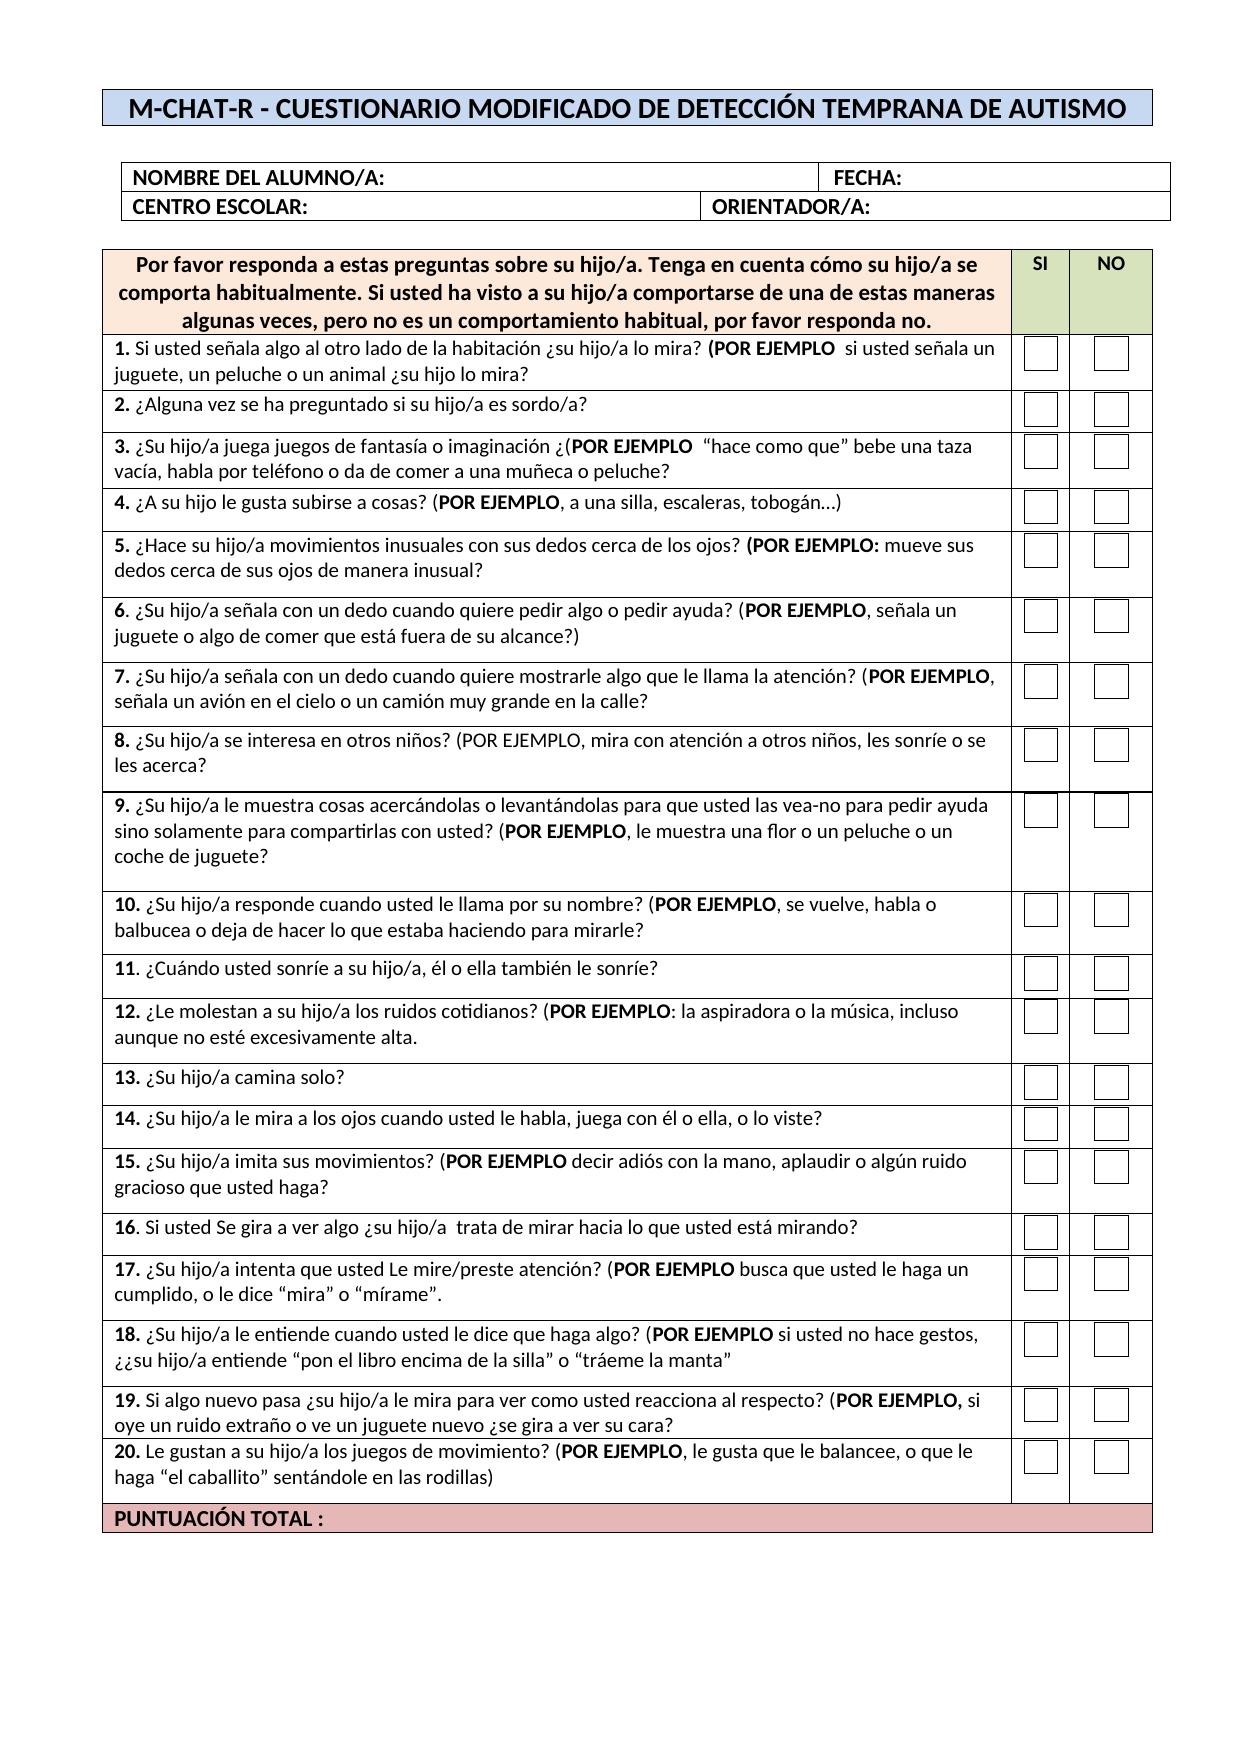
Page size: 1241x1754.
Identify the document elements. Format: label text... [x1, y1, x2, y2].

table_cell 18. ¿Su hijo/a le entiende cuando usted le dice que haga algo? (POR EJEMPLO si usted no hace gestos, ¿¿su hijo/a entiende “pon el libro encima de la silla” o “tráeme la manta” [103, 1321, 1011, 1386]
table_cell [1070, 793, 1152, 891]
table_header NO [1070, 250, 1152, 334]
table_cell 7. ¿Su hijo/a señala con un dedo cuando quiere mostrarle algo que le llama la atención? (POR EJEMPLO, señala un avión en el cielo o un camión muy grande en la calle? [103, 663, 1011, 726]
table_cell [1070, 335, 1152, 390]
table_cell [1070, 1106, 1152, 1148]
table_header FECHA: [819, 163, 1170, 191]
table_cell [1095, 794, 1128, 827]
table_cell 12. ¿Le molestan a su hijo/a los ruidos cotidianos? (POR EJEMPLO: la aspiradora o la música, incluso aunque no esté excesivamente alta. [103, 999, 1011, 1063]
table_cell [1070, 892, 1152, 954]
table_cell [1070, 955, 1152, 997]
table_cell 11. ¿Cuándo usted sonríe a su hijo/a, él o ella también le sonríe? [103, 955, 1011, 997]
table_cell [1012, 532, 1069, 597]
table_cell [1012, 1214, 1069, 1255]
table_cell [1070, 999, 1152, 1063]
table_cell [1012, 1439, 1069, 1503]
table_cell 14. ¿Su hijo/a le mira a los ojos cuando usted le habla, juega con él o ella, o lo viste? [103, 1106, 1011, 1148]
table_cell [1070, 1256, 1152, 1320]
table_cell [1012, 727, 1069, 791]
table_cell [1070, 1439, 1152, 1503]
table_cell 9. ¿Su hijo/a le muestra cosas acercándolas o levantándolas para que usted las vea-no para pedir ayuda sino solamente para compartirlas con usted? (POR EJEMPLO, le muestra una flor o un peluche o un coche de juguete? [103, 793, 1011, 891]
table_cell 10. ¿Su hijo/a responde cuando usted le llama por su nombre? (POR EJEMPLO, se vuelve, habla o balbucea o deja de hacer lo que estaba haciendo para mirarle? [103, 892, 1011, 954]
table_cell [1012, 391, 1069, 432]
table_cell [1012, 433, 1069, 488]
table_cell 19. Si algo nuevo pasa ¿su hijo/a le mira para ver como usted reacciona al respecto? (POR EJEMPLO, si oye un ruido extraño o ve un juguete nuevo ¿se gira a ver su cara? [103, 1387, 1011, 1438]
table_header M-CHAT-R - CUESTIONARIO MODIFICADO DE DETECCIÓN TEMPRANA DE AUTISMO [103, 90, 1152, 125]
table_cell 17. ¿Su hijo/a intenta que usted Le mire/preste atención? (POR EJEMPLO busca que usted le haga un cumplido, o le dice “mira” o “mírame”. [103, 1256, 1011, 1320]
table_cell 8. ¿Su hijo/a se interesa en otros niños? (POR EJEMPLO, mira con atención a otros niños, les sonríe o se les acerca? [103, 727, 1011, 791]
table_cell [1025, 1000, 1057, 1033]
table_cell 13. ¿Su hijo/a camina solo? [103, 1064, 1011, 1104]
table_cell [1012, 1106, 1069, 1148]
table_cell 16. Si usted Se gira a ver algo ¿su hijo/a trata de mirar hacia lo que usted está mirando? [103, 1214, 1011, 1255]
table_cell [1012, 1321, 1069, 1386]
table_cell [1012, 335, 1069, 390]
table_cell [1070, 663, 1152, 726]
table_cell [1070, 489, 1152, 531]
table_cell 5. ¿Hace su hijo/a movimientos inusuales con sus dedos cerca de los ojos? (POR EJEMPLO: mueve sus dedos cerca de sus ojos de manera inusual? [103, 532, 1011, 597]
table_header SI [1012, 250, 1069, 334]
table_cell [1012, 793, 1069, 891]
table_cell [1070, 727, 1152, 791]
table_cell [1070, 1149, 1152, 1213]
table_cell 6. ¿Su hijo/a señala con un dedo cuando quiere pedir algo o pedir ayuda? (POR EJEMPLO, señala un juguete o algo de comer que está fuera de su alcance?) [103, 598, 1011, 662]
table_cell [1070, 1387, 1152, 1438]
table_cell [1025, 794, 1057, 827]
table_cell 1. Si usted señala algo al otro lado de la habitación ¿su hijo/a lo mira? (POR EJEMPLO si usted señala un juguete, un peluche o un animal ¿su hijo lo mira? [103, 335, 1011, 390]
table_cell [1012, 1256, 1069, 1320]
table_cell [1070, 532, 1152, 597]
table_cell CENTRO ESCOLAR: [122, 192, 700, 220]
table_cell [1070, 391, 1152, 432]
table_cell 3. ¿Su hijo/a juega juegos de fantasía o imaginación ¿(POR EJEMPLO “hace como que” bebe una taza vacía, habla por teléfono o da de comer a una muñeca o peluche? [103, 433, 1011, 488]
table_cell [1070, 1214, 1152, 1255]
table_cell 2. ¿Alguna vez se ha preguntado si su hijo/a es sordo/a? [103, 391, 1011, 432]
table_cell [1012, 489, 1069, 531]
table_header NOMBRE DEL ALUMNO/A: [122, 163, 818, 191]
table_cell [1070, 598, 1152, 662]
table_cell [1095, 1000, 1128, 1033]
table_cell ORIENTADOR/A: [701, 192, 1170, 220]
table_cell [1012, 598, 1069, 662]
table_cell 15. ¿Su hijo/a imita sus movimientos? (POR EJEMPLO decir adiós con la mano, aplaudir o algún ruido gracioso que usted haga? [103, 1149, 1011, 1213]
table_cell [1070, 1321, 1152, 1386]
table_cell [1012, 892, 1069, 954]
table_cell [1070, 433, 1152, 488]
table_cell 20. Le gustan a su hijo/a los juegos de movimiento? (POR EJEMPLO, le gusta que le balancee, o que le haga “el caballito” sentándole en las rodillas) [103, 1439, 1011, 1503]
table_cell [1012, 955, 1069, 997]
table_cell [1012, 999, 1069, 1063]
table_cell [1070, 1064, 1152, 1104]
table_cell PUNTUACIÓN TOTAL : [103, 1504, 1152, 1532]
table_cell [1012, 1064, 1069, 1104]
table_header Por favor responda a estas preguntas sobre su hijo/a. Tenga en cuenta cómo su hijo/a se comporta habitualmente. Si usted ha visto a su hijo/a comportarse de una de estas maneras algunas veces, pero no es un comportamiento habitual, por favor responda no. [103, 250, 1011, 334]
table_cell 4. ¿A su hijo le gusta subirse a cosas? (POR EJEMPLO, a una silla, escaleras, tobogán…) [103, 489, 1011, 531]
table_cell [1012, 1149, 1069, 1213]
table_cell [1012, 663, 1069, 726]
table_cell [1012, 1387, 1069, 1438]
